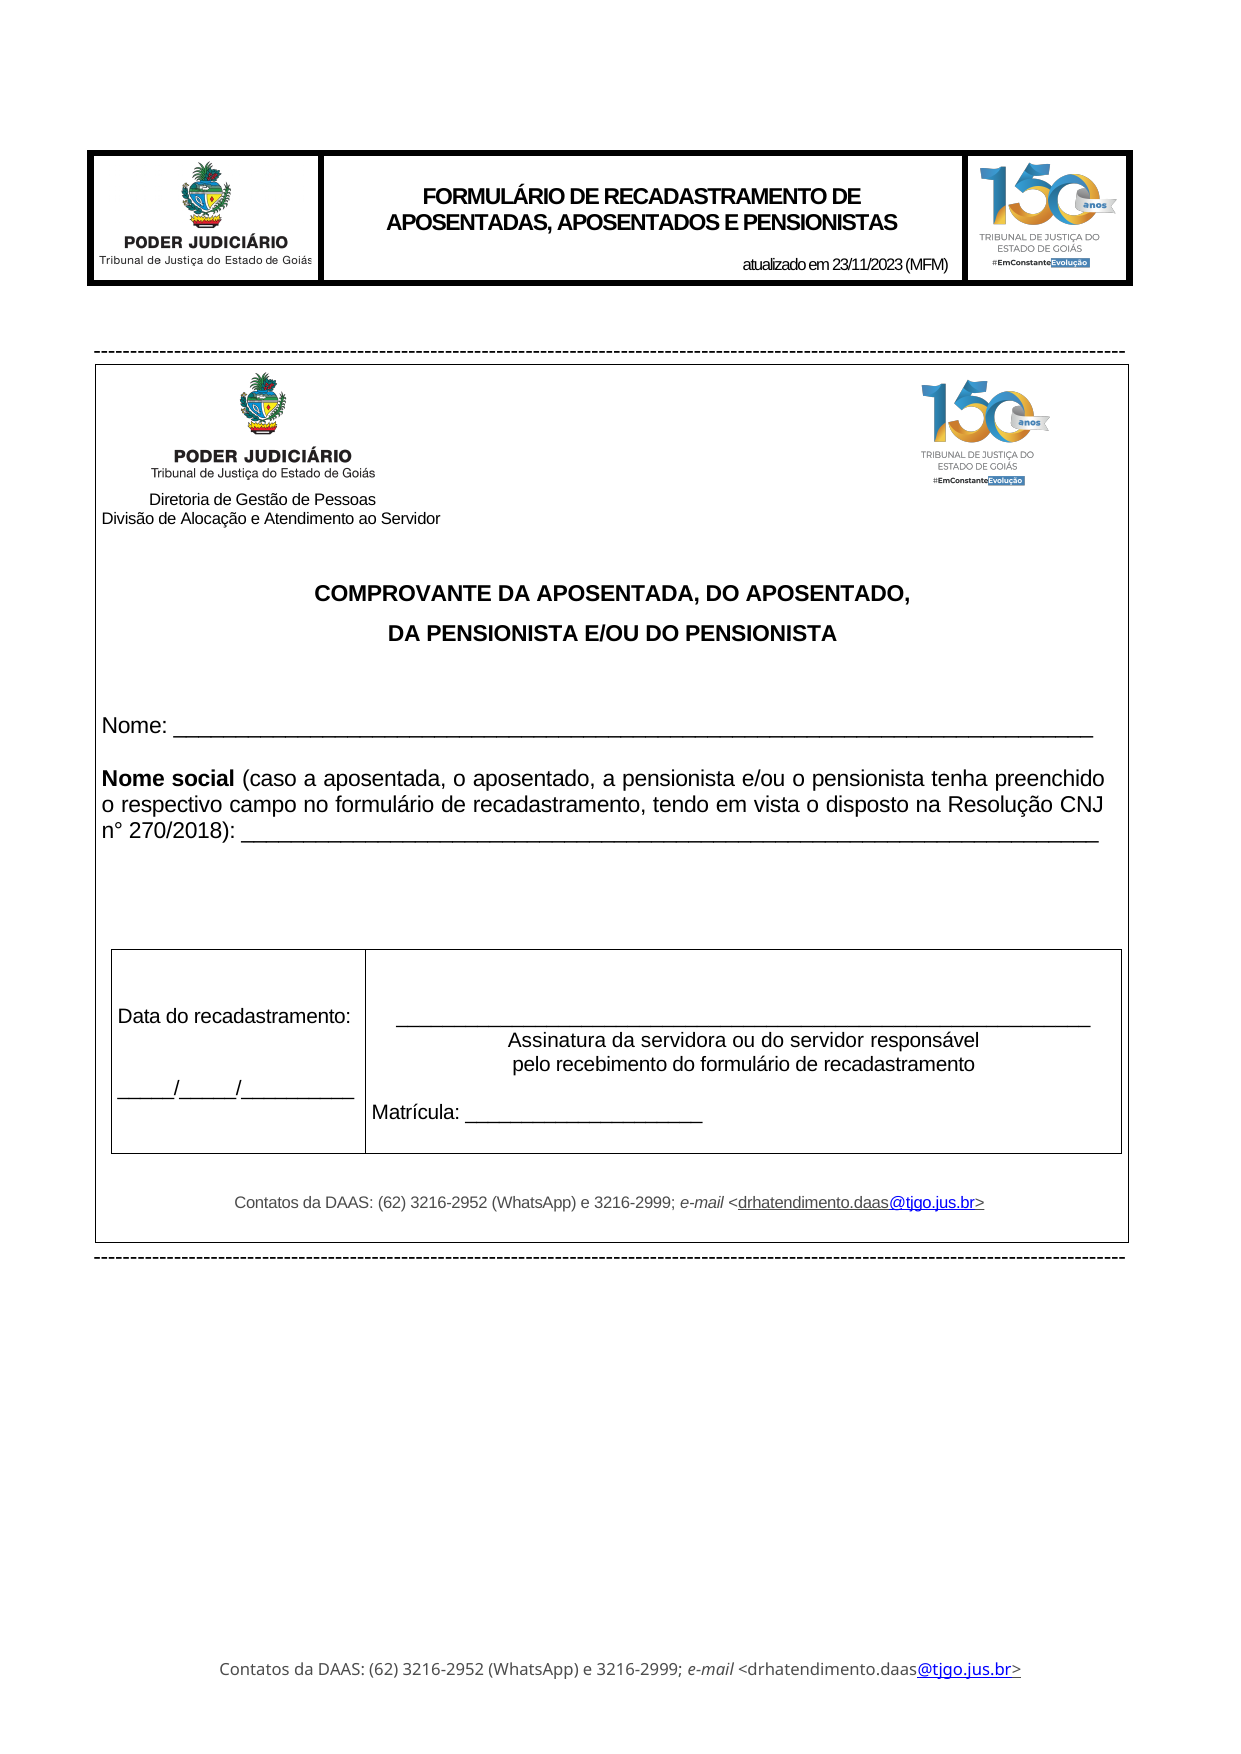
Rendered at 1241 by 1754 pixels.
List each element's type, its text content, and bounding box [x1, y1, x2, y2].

picture [915, 373, 1052, 490]
table_header [665, 288, 1150, 335]
table_header [94, 156, 318, 280]
text --------------------------------------------------------------------------------------------------------------------------------------------- [93, 337, 1129, 364]
text --------------------------------------------------------------------------------------------------------------------------------------------- [93, 1243, 1129, 1269]
table_header [968, 156, 1126, 280]
picture [99, 161, 312, 266]
picture [147, 370, 378, 482]
table_header Diretoria de Gestão de Pessoas Divisão de Alocação e Atendimento ao Servidor COMPROVANTE DA APOSENTADA, DO APOSENTADO, DA PENSIONISTA E/OU DO PENSIONISTA Nome: __________________________________________________________________________ Nome social (caso a aposentada, o aposentado, a pensionista e/ou o pensionista tenha preenchido o respectivo campo no formulário de recadastramento, tendo em vista o disposto na Resolução CNJ n° 270/2018): _____________________________________________________________________ Contatos da DAAS: (62) 3216-2952 (WhatsApp) e 3216-2999; e-mail <drhatendimento.daas@tjgo.jus.br> [96, 365, 1128, 1242]
picture [973, 156, 1119, 272]
table_header [178, 1271, 663, 1318]
table_header ____________________________________________________________ Assinatura da servidora ou do servidor responsável pelo recebimento do formulário de recadastramento Matrícula: _____________________ [366, 950, 1121, 1153]
table_header [178, 288, 663, 335]
table_header FORMULÁRIO DE RECADASTRAMENTO DE APOSENTADAS, APOSENTADOS E PENSIONISTAS atualizado em 23/11/2023 (MFM) [324, 156, 962, 280]
table_header [665, 1271, 1150, 1318]
table_header Data do recadastramento: _____/_____/__________ [112, 950, 365, 1153]
